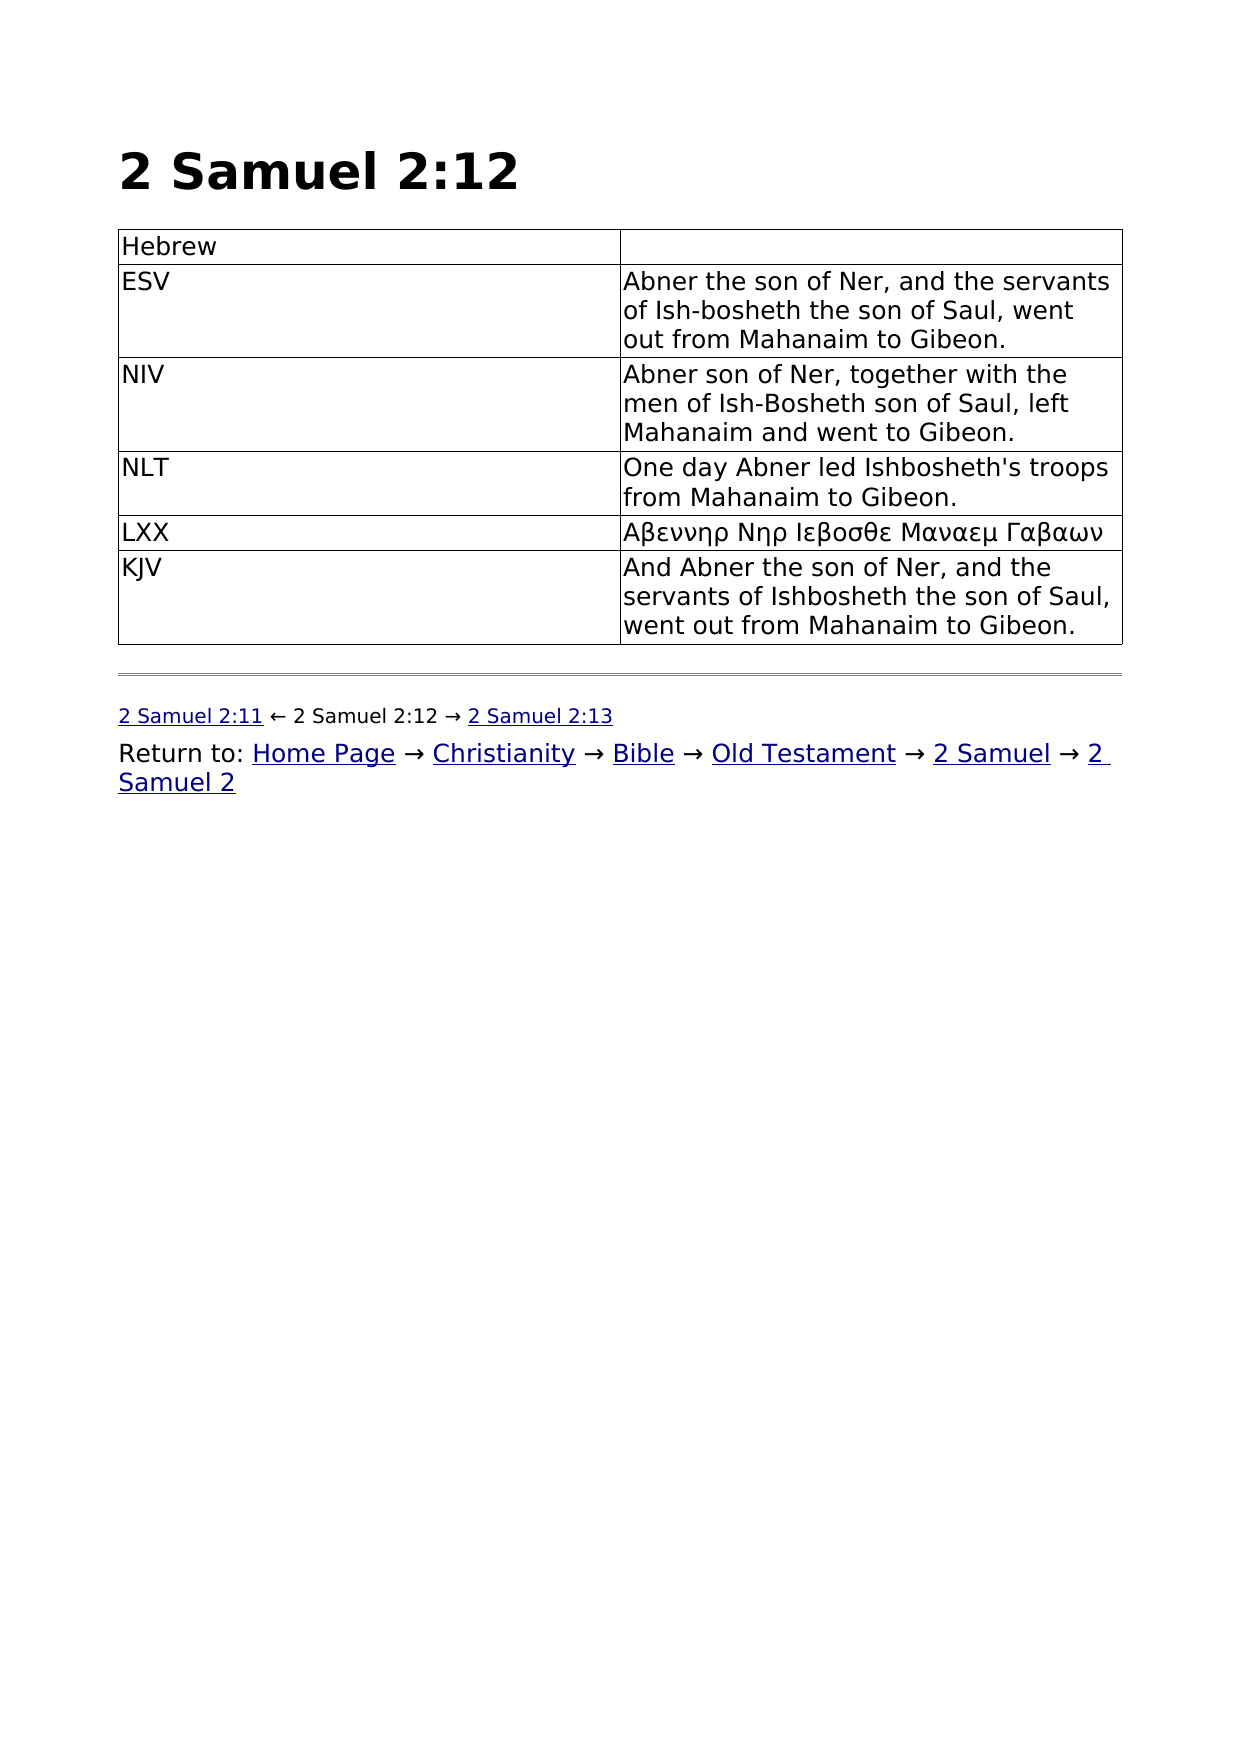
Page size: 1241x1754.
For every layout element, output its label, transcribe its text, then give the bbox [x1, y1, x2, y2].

table_cell Αβεννηρ Νηρ Ιεβοσθε Μαναεμ Γαβαων [621, 516, 1122, 550]
text Return to: Home Page → Christianity → Bible → Old Testament → 2 Samuel → 2 Samuel 2 [118, 739, 1122, 797]
table_cell One day Abner led Ishbosheth's troops from Mahanaim to Gibeon. [621, 452, 1122, 515]
table_cell Abner son of Ner, together with the men of Ish-Bosheth son of Saul, left Mahanaim and went to Gibeon. [621, 358, 1122, 451]
table_cell NIV [119, 358, 620, 451]
table_cell Abner the son of Ner, and the servants of Ish-bosheth the son of Saul, went out from Mahanaim to Gibeon. [621, 265, 1122, 357]
text 2 Samuel 2:11 ← 2 Samuel 2:12 → 2 Samuel 2:13 [118, 705, 1122, 739]
table_header Hebrew [119, 230, 620, 264]
table_cell ESV [119, 265, 620, 357]
table_cell And Abner the son of Ner, and the servants of Ishbosheth the son of Saul, went out from Mahanaim to Gibeon. [621, 551, 1122, 643]
table_header [621, 230, 1122, 264]
subtitle 2 Samuel 2:12 [118, 143, 1122, 201]
table_cell KJV [119, 551, 620, 643]
table_cell NLT [119, 452, 620, 515]
table_cell LXX [119, 516, 620, 550]
